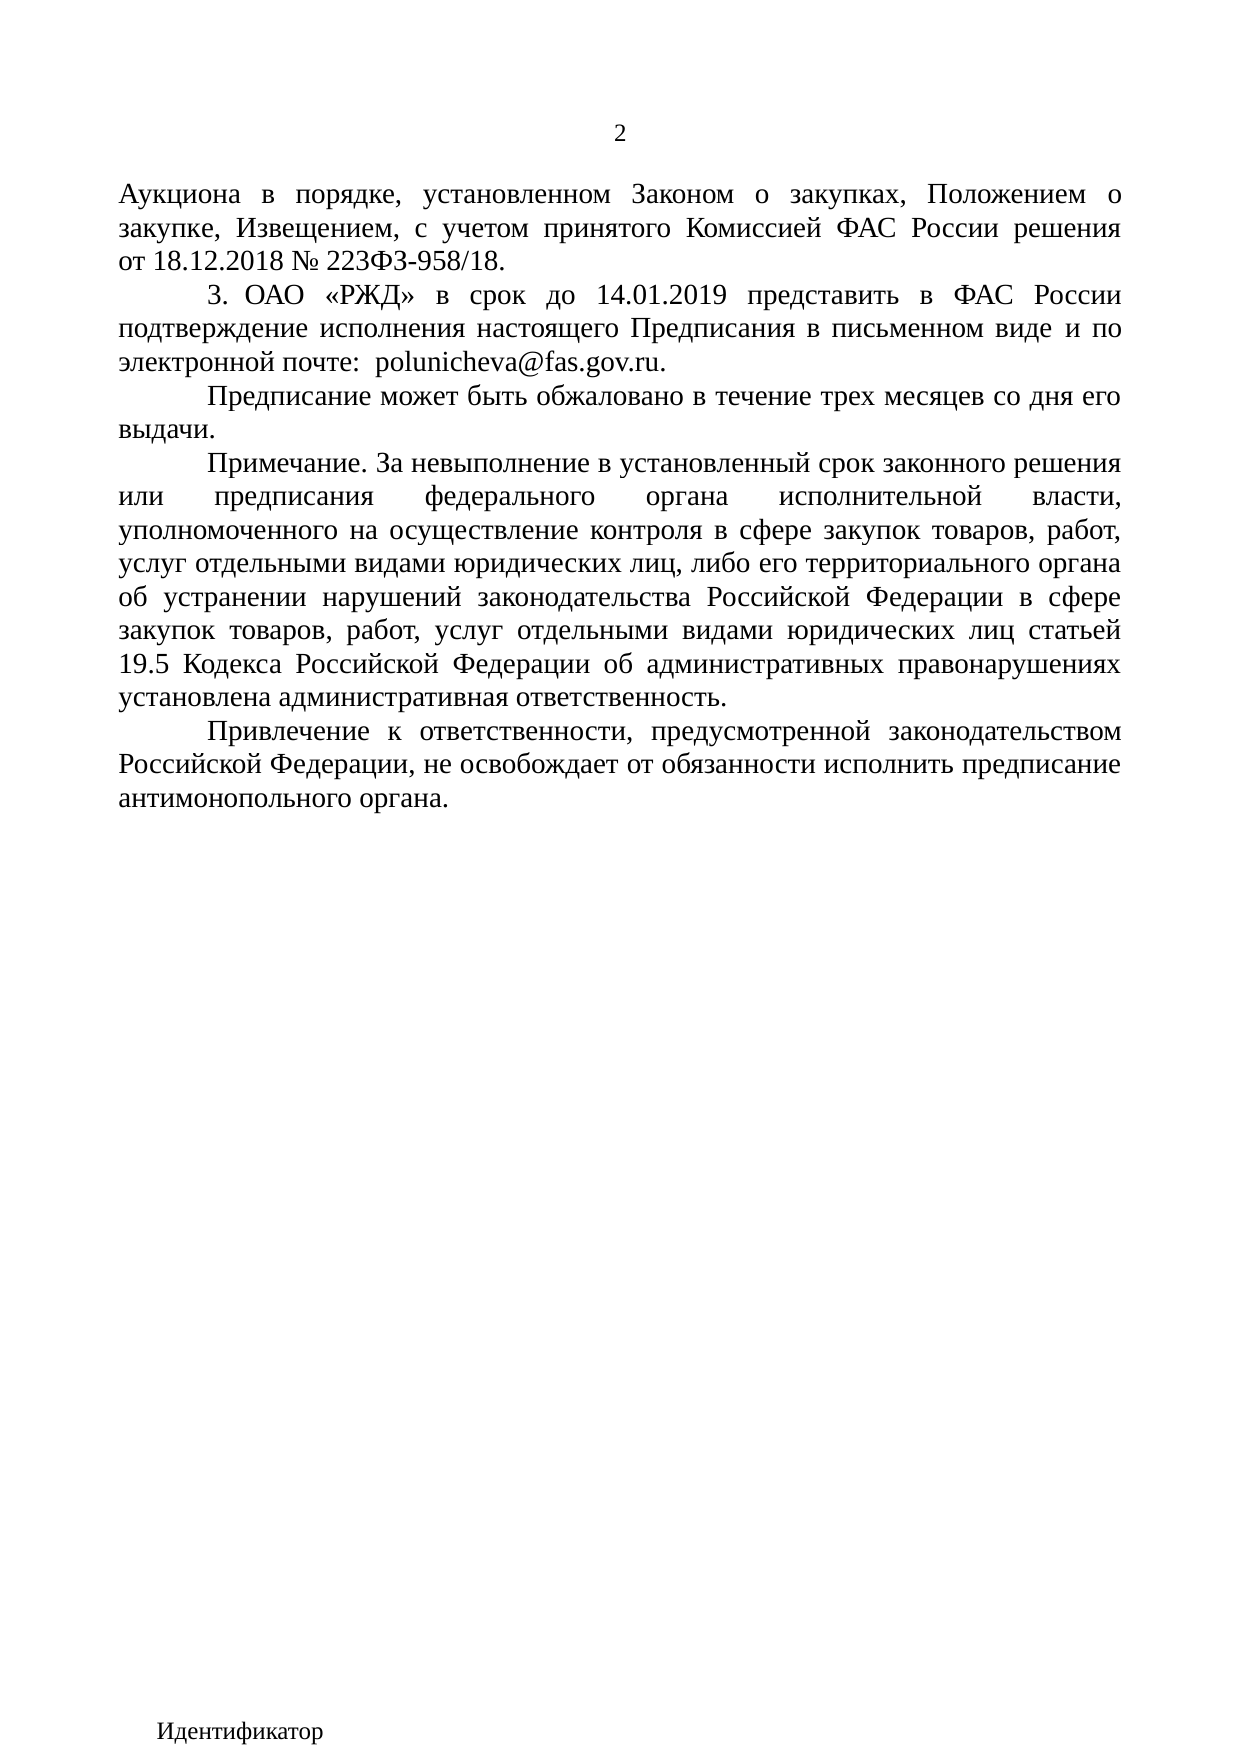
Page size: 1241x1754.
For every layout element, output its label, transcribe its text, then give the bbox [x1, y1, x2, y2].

list ОАО «РЖД» в срок до 14.01.2019 представить в ФАС России подтверждение исполнения настоящего Предписания в письменном виде и по электронной почте: polunicheva@fas.gov.ru. [118, 277, 1122, 378]
text Примечание. За невыполнение в установленный срок законного решения или предписания федерального органа исполнительной власти, уполномоченного на осуществление контроля в сфере закупок товаров, работ, услуг отдельными видами юридических лиц, либо его территориального органа об устранении нарушений законодательства Российской Федерации в сфере закупок товаров, работ, услуг отдельными видами юридических лиц статьей 19.5 Кодекса Российской Федерации об административных правонарушениях установлена административная ответственность. [118, 445, 1122, 713]
text Предписание может быть обжаловано в течение трех месяцев со дня его выдачи. [118, 378, 1122, 445]
list Аукциона в порядке, установленном Законом о закупках, Положением о закупке, Извещением, с учетом принятого Комиссией ФАС России решения от 18.12.2018 № 223ФЗ-958/18. [118, 176, 1122, 277]
text Привлечение к ответственности, предусмотренной законодательством Российской Федерации, не освобождает от обязанности исполнить предписание антимонопольного органа. [118, 713, 1122, 814]
